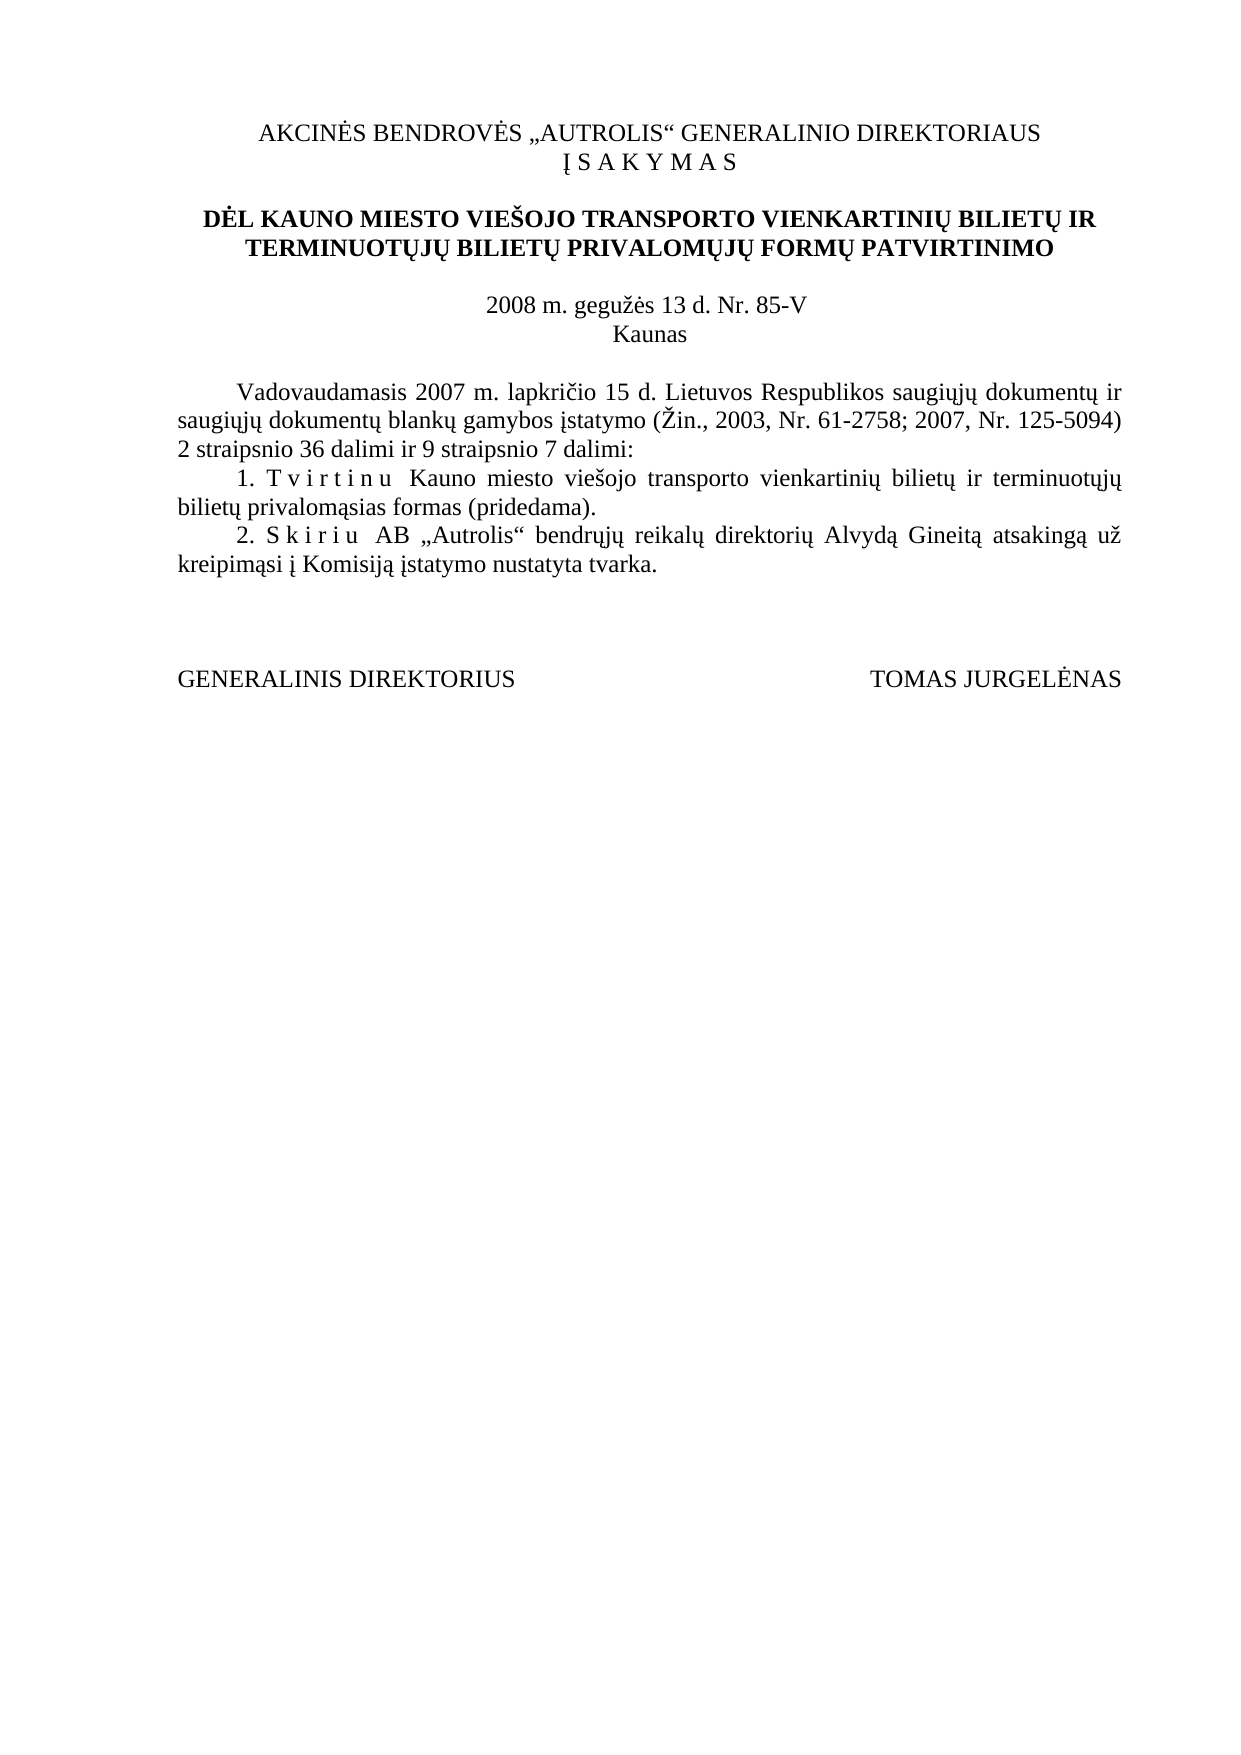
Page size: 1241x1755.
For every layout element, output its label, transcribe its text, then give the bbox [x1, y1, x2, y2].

text Vadovaudamasis 2007 m. lapkričio 15 d. Lietuvos Respublikos saugiųjų dokumentų ir saugiųjų dokumentų blankų gamybos įstatymo (Žin., 2003, Nr. 61-2758; 2007, Nr. 125-5094) 2 straipsnio 36 dalimi ir 9 straipsnio 7 dalimi: [177, 377, 1122, 463]
text 1. Tvirtinu Kauno miesto viešojo transporto vienkartinių bilietų ir terminuotųjų bilietų privalomąsias formas (pridedama). [177, 463, 1122, 521]
text GENERALINIS DIREKTORIUS TOMAS JURGELĖNAS [177, 664, 1122, 693]
text 2. Skiriu AB „Autrolis“ bendrųjų reikalų direktorių Alvydą Gineitą atsakingą už kreipimąsi į Komisiją įstatymo nustatyta tvarka. [177, 521, 1122, 578]
text DĖL KAUNO MIESTO VIEŠOJO TRANSPORTO VIENKARTINIŲ BILIETŲ IR TERMINUOTŲJŲ BILIETŲ PRIVALOMŲJŲ FORMŲ PATVIRTINIMO [177, 204, 1122, 262]
text Kaunas [177, 319, 1122, 348]
text 2008 m. gegužės 13 d. Nr. 85-V [177, 291, 1122, 319]
text ĮSAKYMAS [177, 147, 1122, 176]
text AKCINĖS BENDROVĖS „AUTROLIS“ GENERALINIO DIREKTORIAUS [177, 118, 1122, 147]
